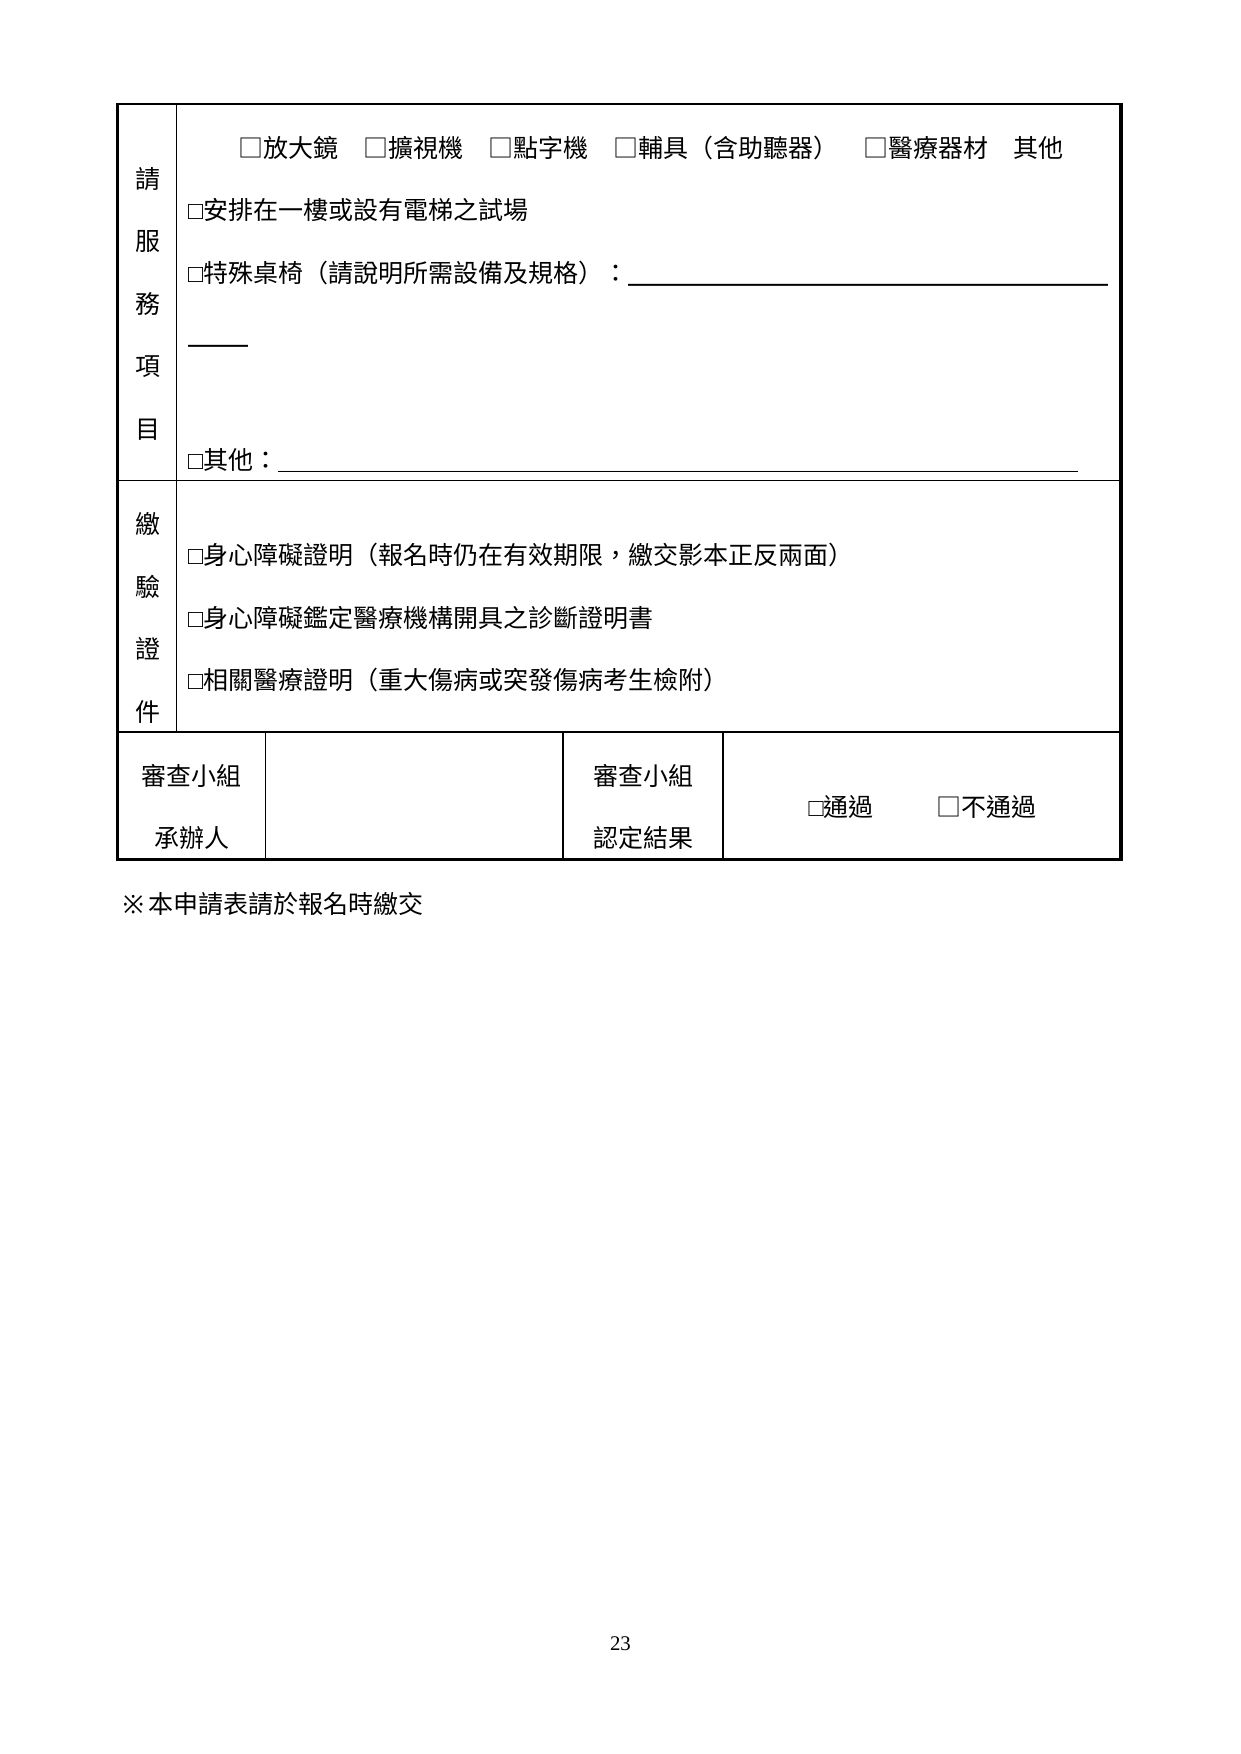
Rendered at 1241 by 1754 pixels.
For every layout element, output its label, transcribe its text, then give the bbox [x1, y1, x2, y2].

text ※本申請表請於報名時繳交 [118, 861, 1122, 923]
table_cell 審查小組 承辦人 [119, 733, 265, 858]
table_cell 請服務項目 [119, 105, 176, 479]
table_cell 繳驗證件 [119, 481, 176, 731]
table_cell [266, 733, 562, 858]
table_cell 審查小組 認定結果 [564, 733, 722, 858]
table_cell □身心障礙證明（報名時仍在有效期限，繳交影本正反兩面） □身心障礙鑑定醫療機構開具之診斷證明書 □相關醫療證明（重大傷病或突發傷病考生檢附） [177, 481, 1119, 731]
table_cell □放大鏡 □擴視機 □點字機 □輔具（含助聽器） □醫療器材 其他 □安排在一樓或設有電梯之試場 □特殊桌椅（請說明所需設備及規格）：____________________________________ □其他：＿＿＿＿＿＿＿＿＿＿＿＿＿＿＿＿＿＿＿＿＿＿＿＿＿＿＿＿＿＿＿＿ [177, 105, 1119, 479]
table_cell □通過 □不通過 [724, 733, 1119, 858]
